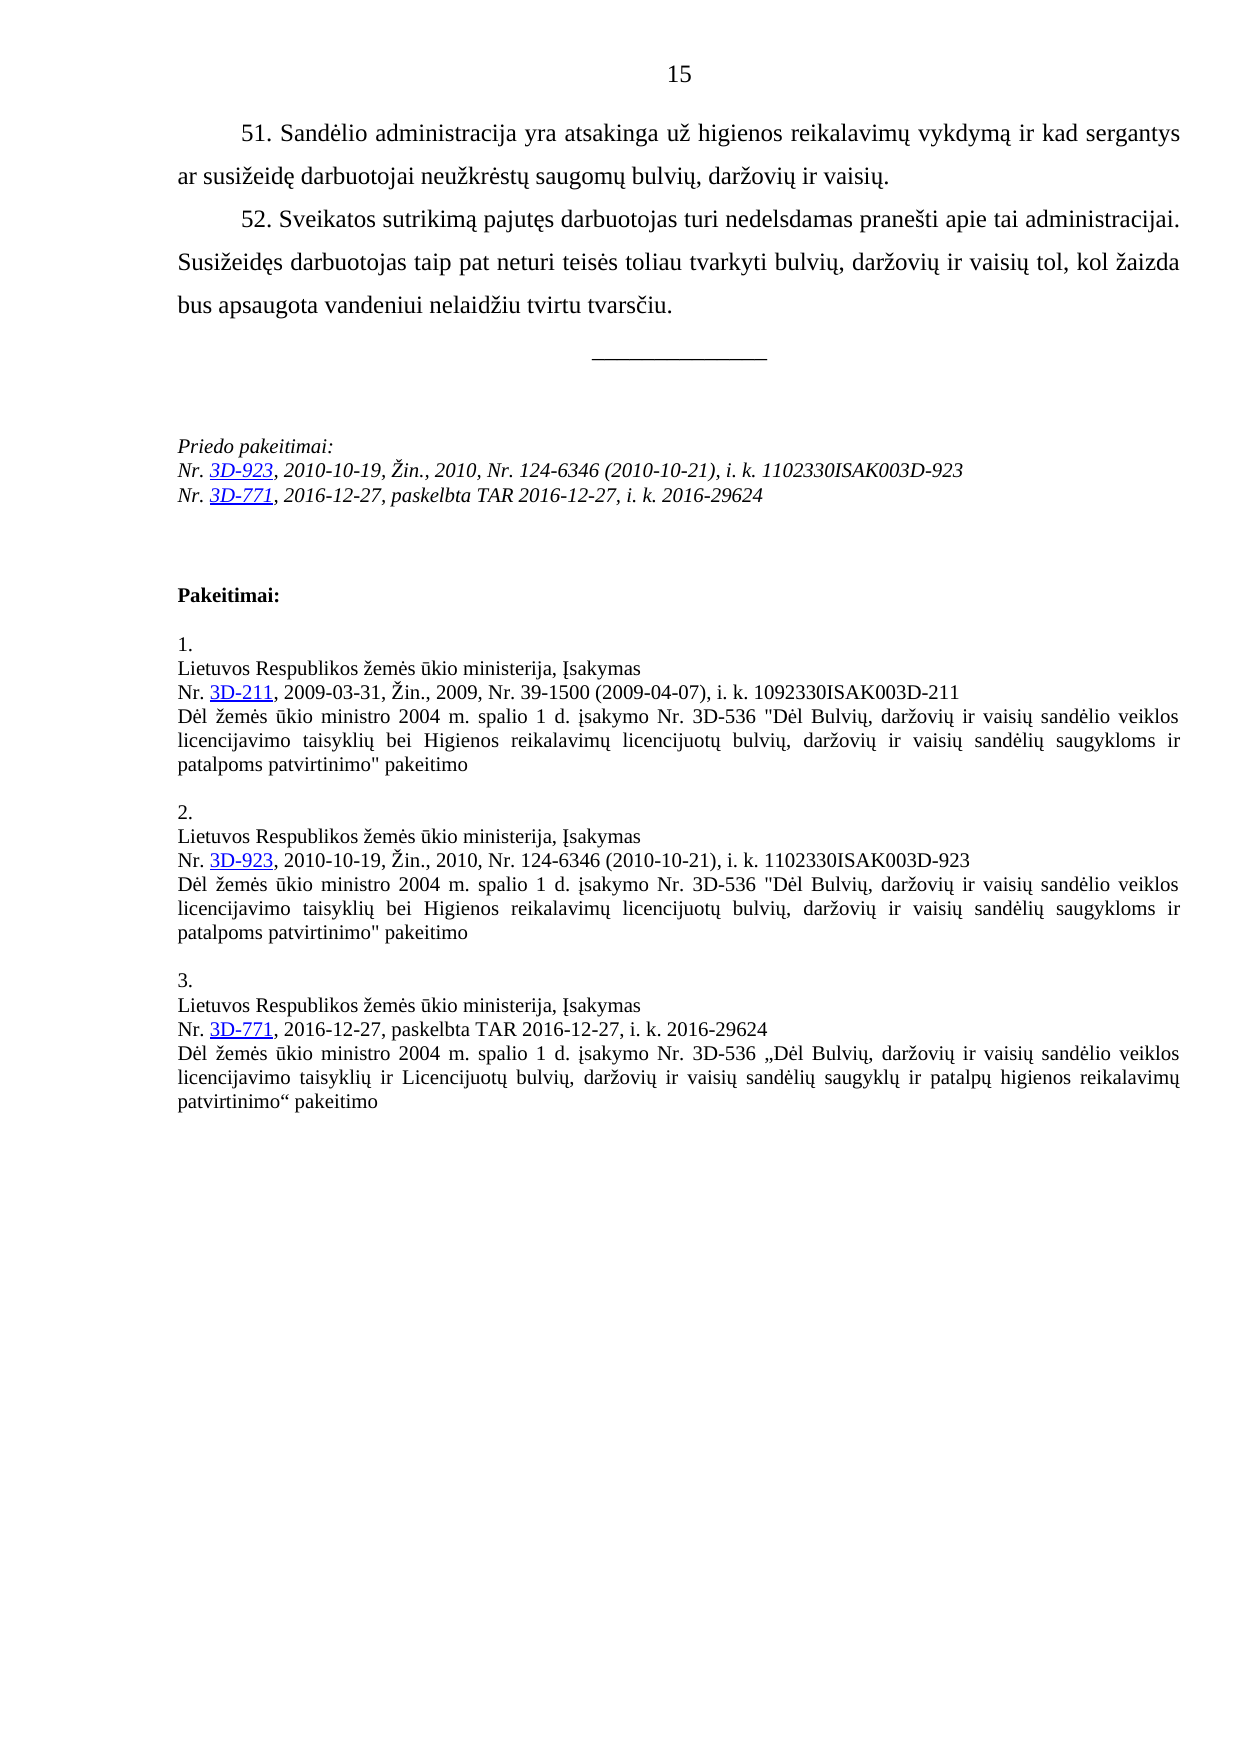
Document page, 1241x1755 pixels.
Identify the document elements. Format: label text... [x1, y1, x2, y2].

text Priedo pakeitimai: [177, 434, 1181, 458]
text 52. Sveikatos sutrikimą pajutęs darbuotojas turi nedelsdamas pranešti apie tai administracijai. Susižeidęs darbuotojas taip pat neturi teisės toliau tvarkyti bulvių, daržovių ir vaisių tol, kol žaizda bus apsaugota vandeniui nelaidžiu tvirtu tvarsčiu. [177, 204, 1181, 319]
text Nr. 3D-211, 2009-03-31, Žin., 2009, Nr. 39-1500 (2009-04-07), i. k. 1092330ISAK003D-211 [177, 680, 1181, 704]
text 1. [177, 632, 1181, 656]
text 51. Sandėlio administracija yra atsakinga už higienos reikalavimų vykdymą ir kad sergantys ar susižeidę darbuotojai neužkrėstų saugomų bulvių, daržovių ir vaisių. [177, 118, 1181, 190]
text Nr. 3D-923, 2010-10-19, Žin., 2010, Nr. 124-6346 (2010-10-21), i. k. 1102330ISAK003D-923 [177, 848, 1181, 872]
text 3. [177, 968, 1181, 992]
text Dėl žemės ūkio ministro 2004 m. spalio 1 d. įsakymo Nr. 3D-536 „Dėl Bulvių, daržovių ir vaisių sandėlio veiklos licencijavimo taisyklių ir Licencijuotų bulvių, daržovių ir vaisių sandėlių saugyklų ir patalpų higienos reikalavimų patvirtinimo“ pakeitimo [177, 1041, 1181, 1113]
text Dėl žemės ūkio ministro 2004 m. spalio 1 d. įsakymo Nr. 3D-536 "Dėl Bulvių, daržovių ir vaisių sandėlio veiklos licencijavimo taisyklių bei Higienos reikalavimų licencijuotų bulvių, daržovių ir vaisių sandėlių saugykloms ir patalpoms patvirtinimo" pakeitimo [177, 704, 1181, 776]
text Pakeitimai: [177, 583, 1181, 607]
text Nr. 3D-923, 2010-10-19, Žin., 2010, Nr. 124-6346 (2010-10-21), i. k. 1102330ISAK003D-923 [177, 458, 1181, 482]
text Dėl žemės ūkio ministro 2004 m. spalio 1 d. įsakymo Nr. 3D-536 "Dėl Bulvių, daržovių ir vaisių sandėlio veiklos licencijavimo taisyklių bei Higienos reikalavimų licencijuotų bulvių, daržovių ir vaisių sandėlių saugykloms ir patalpoms patvirtinimo" pakeitimo [177, 872, 1181, 944]
text Nr. 3D-771, 2016-12-27, paskelbta TAR 2016-12-27, i. k. 2016-29624 [177, 1017, 1181, 1041]
text Lietuvos Respublikos žemės ūkio ministerija, Įsakymas [177, 824, 1181, 848]
text Lietuvos Respublikos žemės ūkio ministerija, Įsakymas [177, 656, 1181, 680]
text 2. [177, 800, 1181, 824]
text ______________ [177, 334, 1181, 362]
text Lietuvos Respublikos žemės ūkio ministerija, Įsakymas [177, 992, 1181, 1017]
text Nr. 3D-771, 2016-12-27, paskelbta TAR 2016-12-27, i. k. 2016-29624 [177, 482, 1181, 507]
